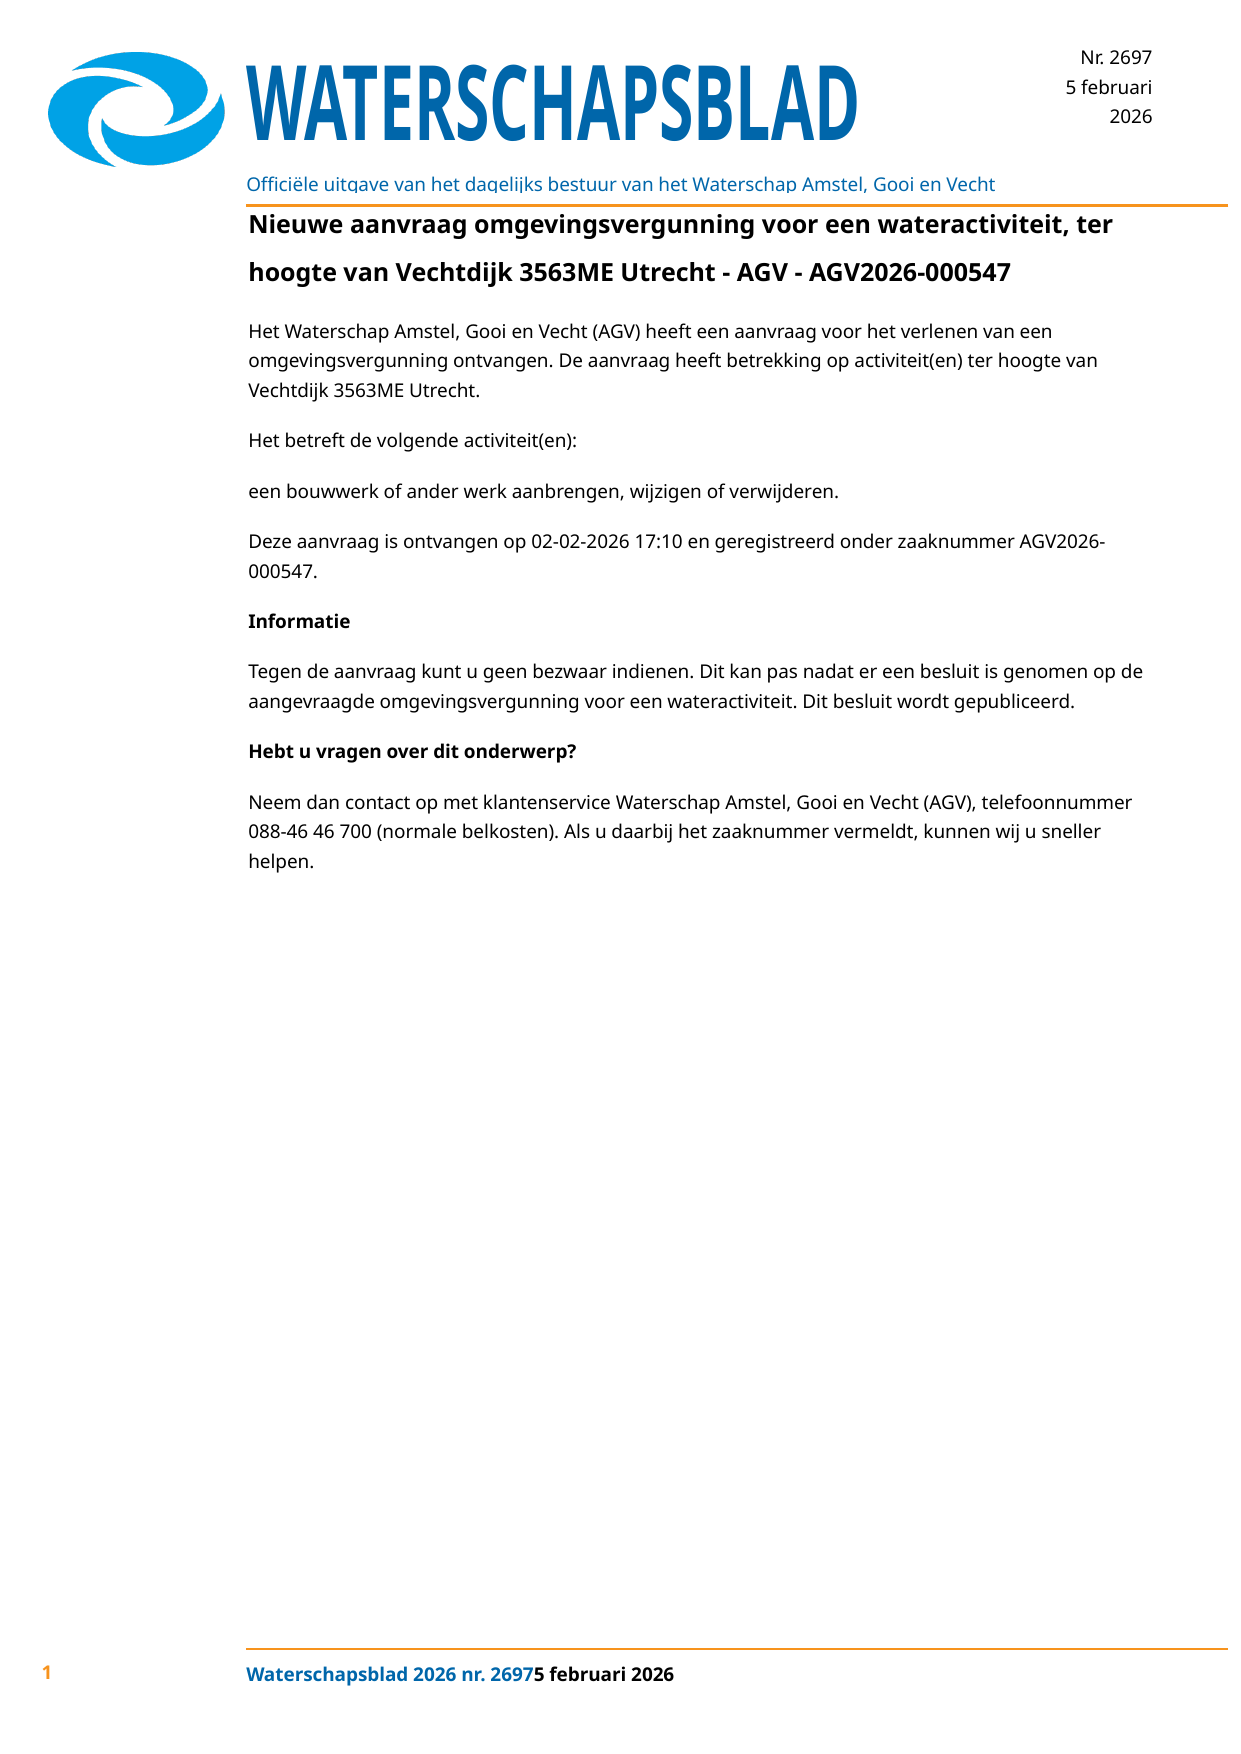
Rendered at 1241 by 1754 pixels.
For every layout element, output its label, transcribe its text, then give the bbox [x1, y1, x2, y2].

text Het betreft de volgende activiteit(en): [248, 427, 1152, 453]
text Informatie [248, 608, 1152, 634]
text Tegen de aanvraag kunt u geen bezwaar indienen. Dit kan pas nadat er een besluit is genomen op de aangevraagde omgevingsvergunning voor een wateractiviteit. Dit besluit wordt gepubliceerd. [248, 659, 1152, 714]
text Hebt u vragen over dit onderwerp? [248, 739, 1152, 764]
text Deze aanvraag is ontvangen op 02-02-2026 17:10 en geregistreerd onder zaaknummer AGV2026-000547. [248, 528, 1152, 584]
text Nieuwe aanvraag omgevingsvergunning voor een wateractiviteit, ter hoogte van Vechtdijk 3563ME Utrecht - AGV - AGV2026-000547 [248, 207, 1152, 288]
text Het Waterschap Amstel, Gooi en Vecht (AGV) heeft een aanvraag voor het verlenen van een omgevingsvergunning ontvangen. De aanvraag heeft betrekking op activiteit(en) ter hoogte van Vechtdijk 3563ME Utrecht. [248, 318, 1152, 403]
text een bouwwerk of ander werk aanbrengen, wijzigen of verwijderen. [248, 478, 1152, 504]
picture [41, 47, 231, 172]
text Neem dan contact op met klantenservice Waterschap Amstel, Gooi en Vecht (AGV), telefoonnummer 088-46 46 700 (normale belkosten). Als u daarbij het zaaknummer vermeldt, kunnen wij u sneller helpen. [248, 789, 1152, 874]
